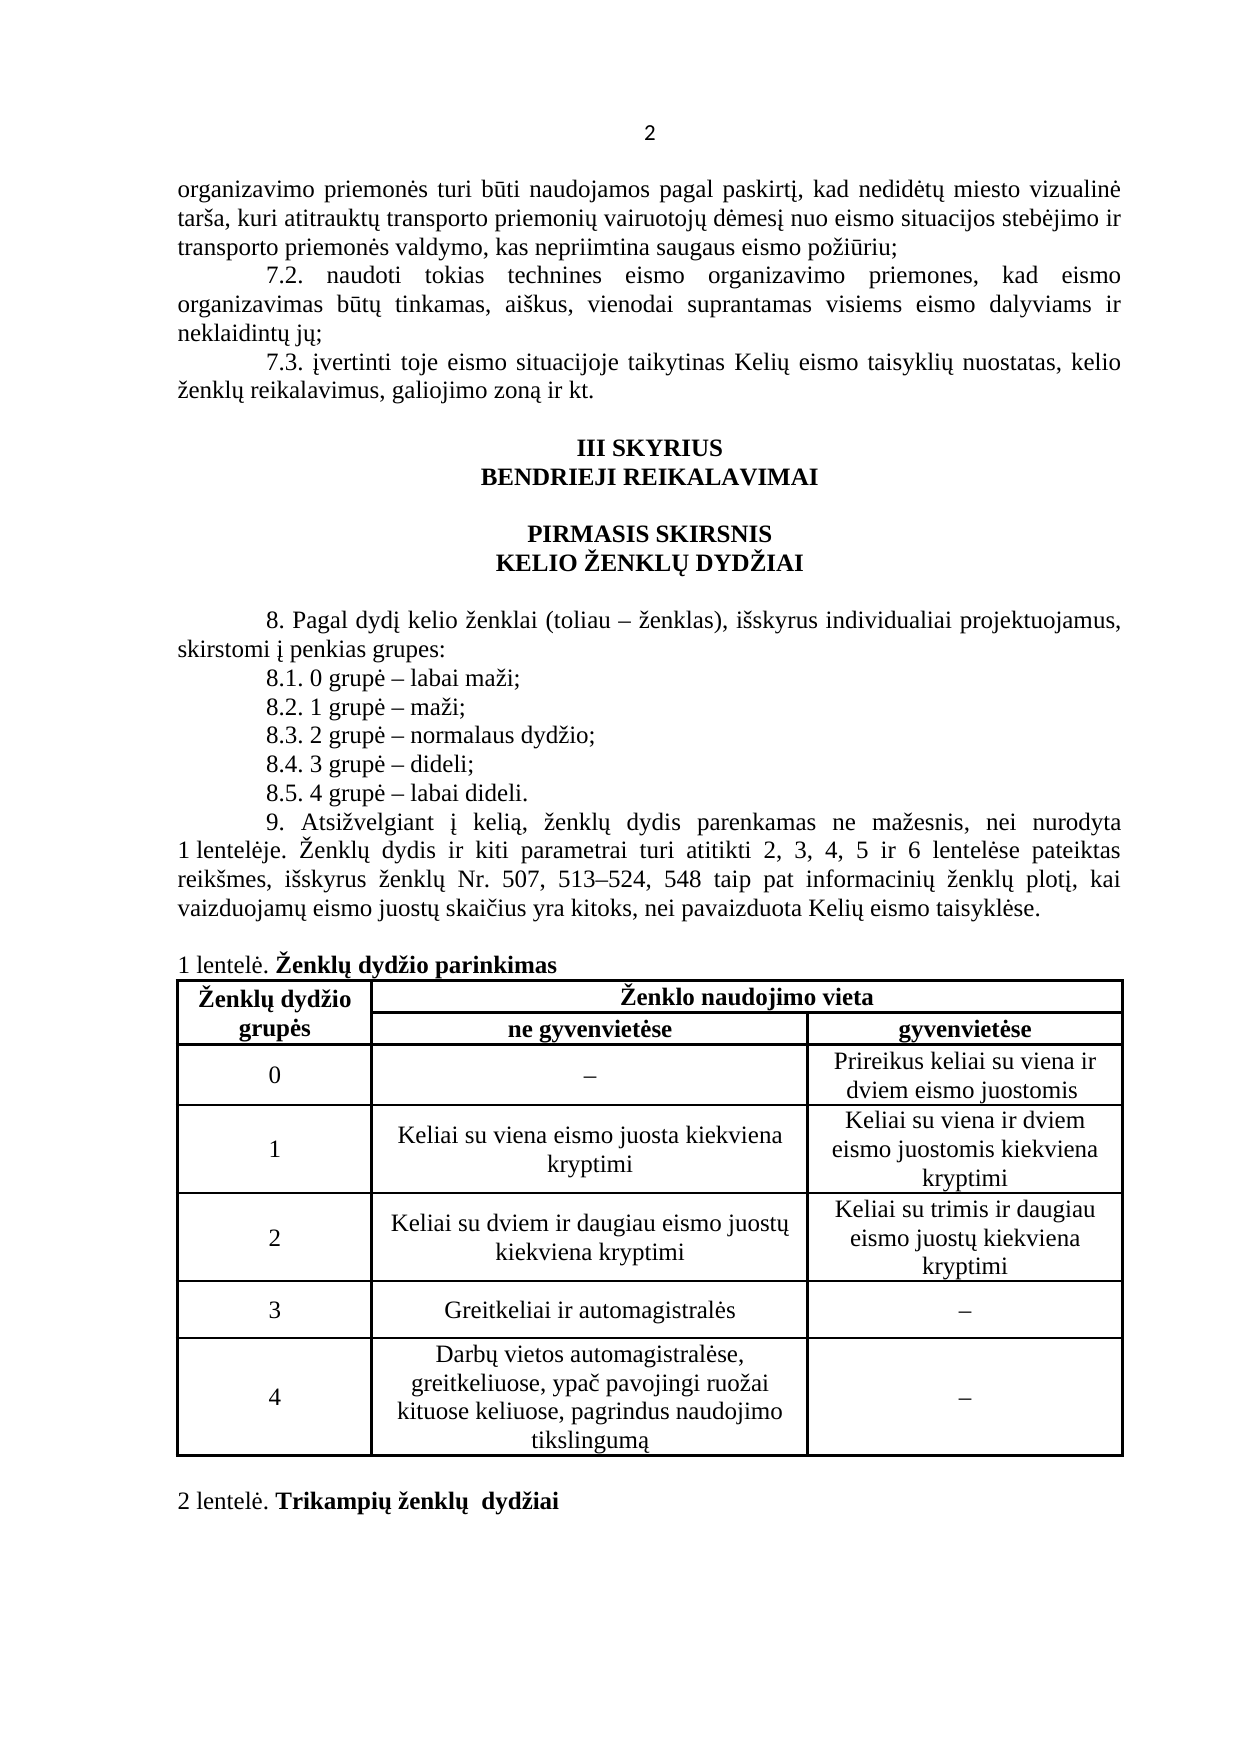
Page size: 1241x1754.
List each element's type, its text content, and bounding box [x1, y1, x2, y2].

table_cell 0 [179, 1046, 370, 1103]
text 7.3. įvertinti toje eismo situacijoje taikytinas Kelių eismo taisyklių nuostatas, kelio ženklų reikalavimus, galiojimo zoną ir kt. [177, 347, 1122, 404]
table_cell Greitkeliai ir automagistralės [373, 1282, 806, 1337]
table_cell Prireikus keliai su viena ir dviem eismo juostomis [809, 1046, 1121, 1103]
text 8.3. 2 grupė – normalaus dydžio; [177, 720, 1122, 749]
text 8.2. 1 grupė – maži; [177, 692, 1122, 720]
table_cell Keliai su dviem ir daugiau eismo juostų kiekviena kryptimi [373, 1194, 806, 1280]
text BENDRIEJI REIKALAVIMAI [177, 462, 1122, 490]
table_cell Keliai su viena ir dviem eismo juostomis kiekviena kryptimi [809, 1106, 1121, 1192]
text KELIO ŽENKLŲ DYDŽIAI [177, 548, 1122, 577]
text PIRMASIS SKIRSNIS [177, 519, 1122, 548]
table_cell – [373, 1046, 806, 1103]
table_cell 2 [179, 1194, 370, 1280]
table_cell Darbų vietos automagistralėse, greitkeliuose, ypač pavojingi ruožai kituose keliuose, pagrindus naudojimo tikslingumą [373, 1339, 806, 1454]
table_cell 3 [179, 1282, 370, 1337]
text 9. Atsižvelgiant į kelią, ženklų dydis parenkamas ne mažesnis, nei nurodyta 1 lentelėje. Ženklų dydis ir kiti parametrai turi atitikti 2, 3, 4, 5 ir 6 lentelėse pateiktas reikšmes, išskyrus ženklų Nr. 507, 513–524, 548 taip pat informacinių ženklų plotį, kai vaizduojamų eismo juostų skaičius yra kitoks, nei pavaizduota Kelių eismo taisyklėse. [177, 807, 1122, 922]
text 1 lentelė. Ženklų dydžio parinkimas [177, 950, 1122, 979]
text organizavimo priemonės turi būti naudojamos pagal paskirtį, kad nedidėtų miesto vizualinė tarša, kuri atitrauktų transporto priemonių vairuotojų dėmesį nuo eismo situacijos stebėjimo ir transporto priemonės valdymo, kas nepriimtina saugaus eismo požiūriu; [177, 174, 1122, 260]
table_cell – [809, 1282, 1121, 1337]
table_cell Keliai su trimis ir daugiau eismo juostų kiekviena kryptimi [809, 1194, 1121, 1280]
text 8.5. 4 grupė – labai dideli. [177, 778, 1122, 807]
text 8.4. 3 grupė – dideli; [177, 749, 1122, 778]
table_header Ženklo naudojimo vieta [373, 982, 1121, 1011]
text 7.2. naudoti tokias technines eismo organizavimo priemones, kad eismo organizavimas būtų tinkamas, aiškus, vienodai suprantamas visiems eismo dalyviams ir neklaidintų jų; [177, 260, 1122, 347]
table_cell ne gyvenvietėse [373, 1014, 806, 1043]
table_cell – [809, 1339, 1121, 1454]
text III SKYRIUS [177, 433, 1122, 462]
table_header Ženklų dydžio grupės [179, 982, 370, 1043]
table_cell Keliai su viena eismo juosta kiekviena kryptimi [373, 1106, 806, 1192]
text 8.1. 0 grupė – labai maži; [177, 663, 1122, 692]
table_cell gyvenvietėse [809, 1014, 1121, 1043]
text 2 lentelė. Trikampių ženklų dydžiai [177, 1486, 1122, 1514]
table_cell 4 [179, 1339, 370, 1454]
text 8. Pagal dydį kelio ženklai (toliau – ženklas), išskyrus individualiai projektuojamus, skirstomi į penkias grupes: [177, 605, 1122, 663]
table_cell 1 [179, 1106, 370, 1192]
